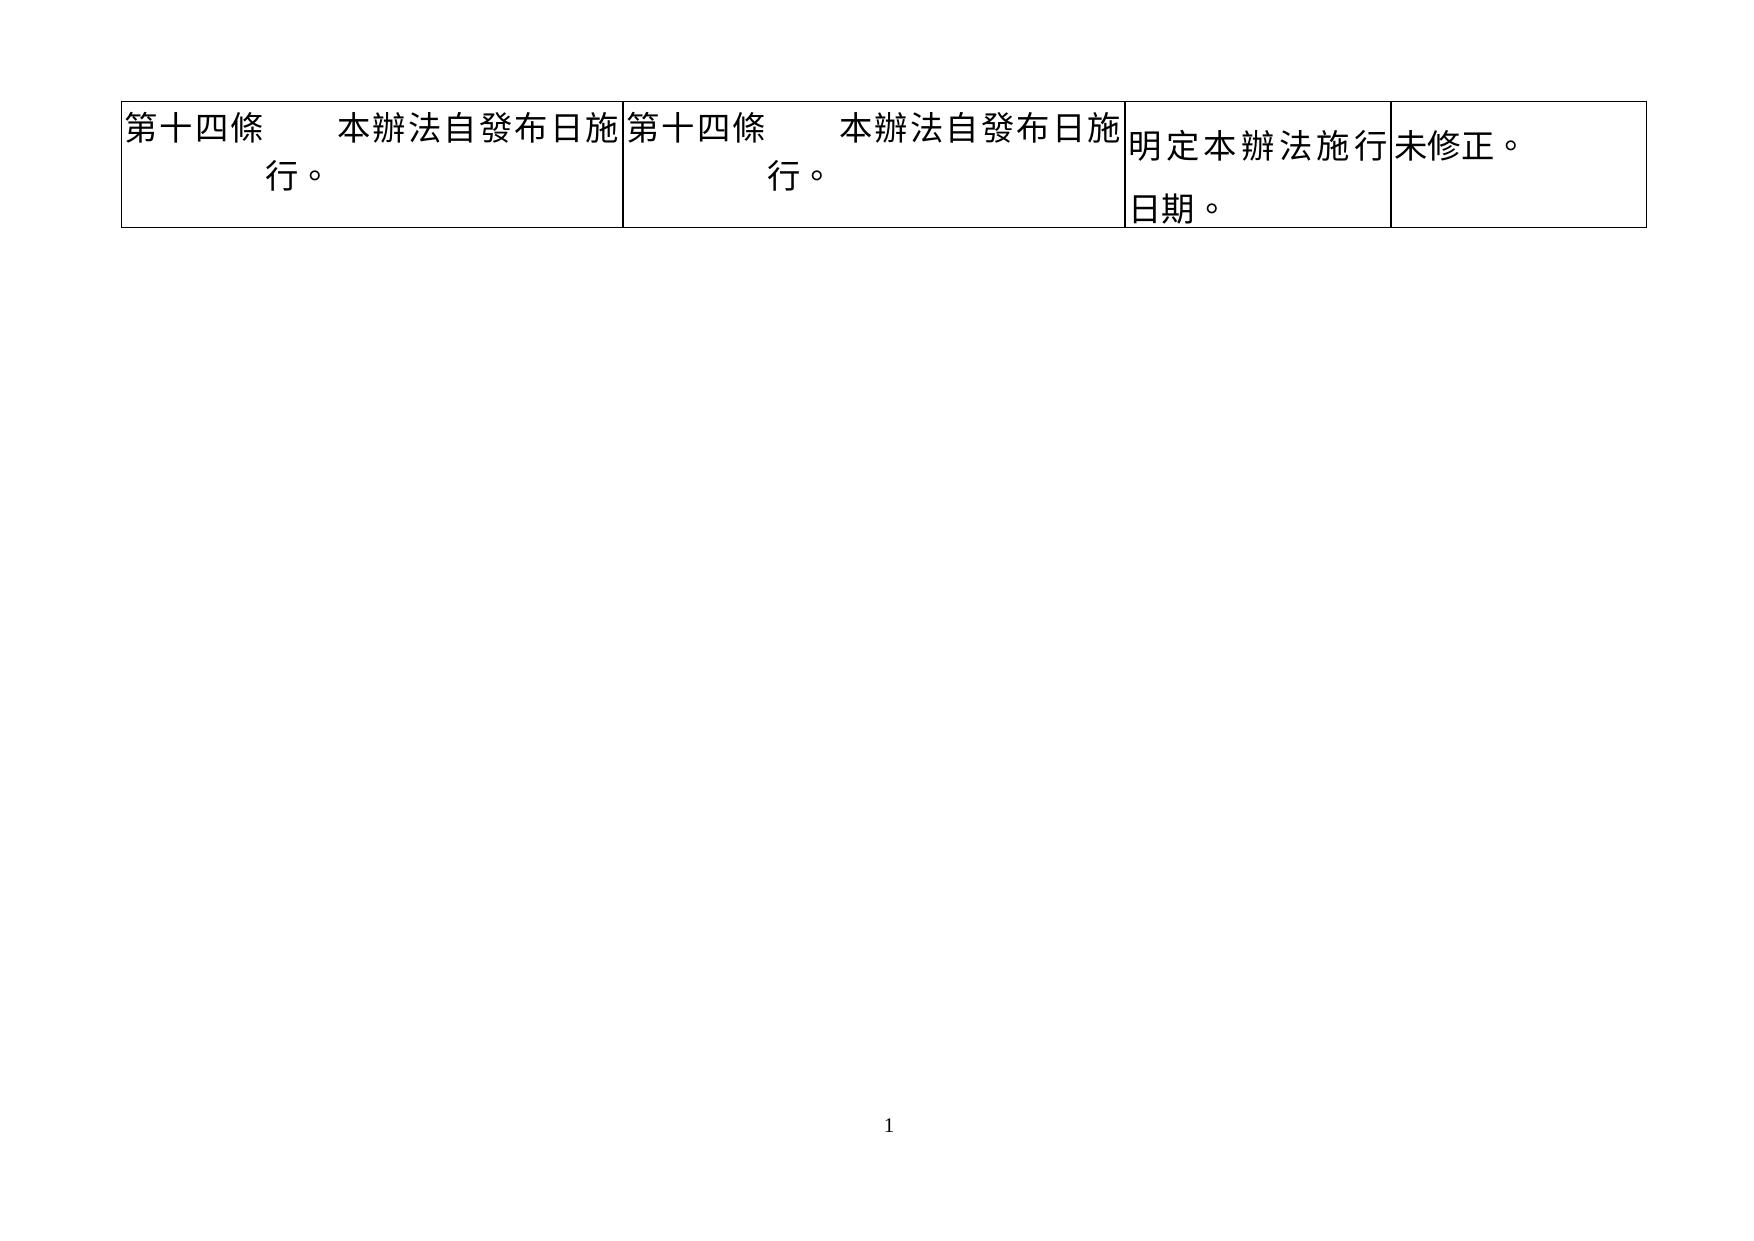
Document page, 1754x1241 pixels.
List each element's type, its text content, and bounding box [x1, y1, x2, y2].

table_cell 第十四條 本辦法自發布日施行。 [624, 102, 1124, 227]
table_cell 第十四條 本辦法自發布日施行。 [122, 102, 622, 227]
table_cell 未修正。 [1392, 102, 1646, 227]
table_cell 明定本辦法施行日期。 [1126, 102, 1390, 227]
